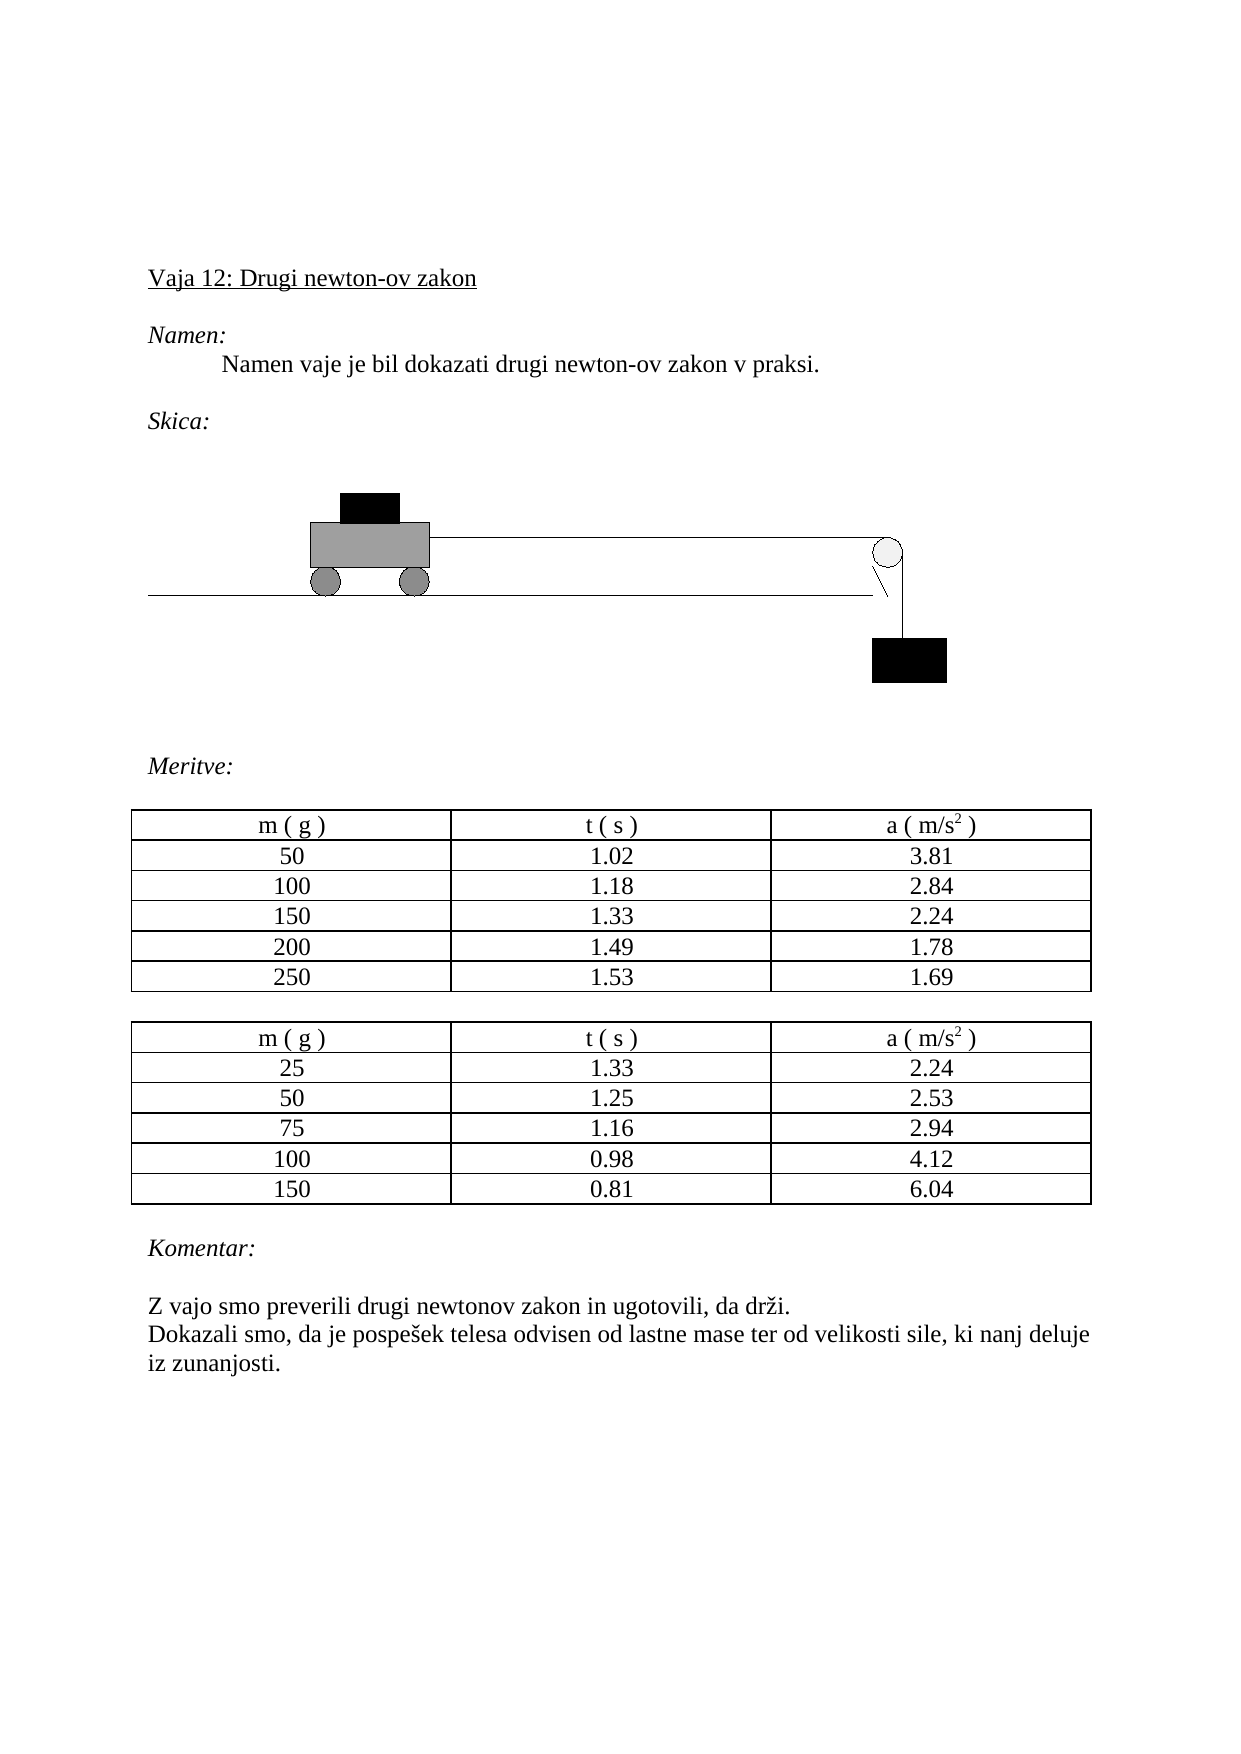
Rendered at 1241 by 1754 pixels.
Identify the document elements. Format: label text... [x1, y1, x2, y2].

table_cell 100 [132, 871, 450, 900]
table_cell 1.49 [452, 932, 770, 960]
table_cell 1.33 [452, 1053, 770, 1082]
table_header t ( s ) [452, 1023, 770, 1051]
table_cell 4.12 [772, 1144, 1090, 1173]
table_cell 2.53 [772, 1083, 1090, 1112]
table_cell 50 [132, 841, 450, 869]
text Namen: [148, 320, 1093, 349]
table_cell 1.69 [772, 962, 1090, 991]
table_cell 1.16 [452, 1114, 770, 1142]
table_cell 2.24 [772, 901, 1090, 930]
table_header t ( s ) [452, 811, 770, 839]
table_cell 0.98 [452, 1144, 770, 1173]
table_header a ( m/s2 ) [772, 811, 1090, 839]
text Meritve: [148, 751, 1093, 780]
table_cell 75 [132, 1114, 450, 1142]
table_cell 1.53 [452, 962, 770, 991]
text Vaja 12: Drugi newton-ov zakon [148, 263, 1093, 291]
text Komentar: [148, 1233, 1093, 1262]
table_cell 2.24 [772, 1053, 1090, 1082]
text Namen vaje je bil dokazati drugi newton-ov zakon v praksi. [148, 349, 1093, 378]
text Z vajo smo preverili drugi newtonov zakon in ugotovili, da drži. [148, 1291, 1093, 1319]
table_cell 0.81 [452, 1174, 770, 1203]
table_cell 1.02 [452, 841, 770, 869]
table_cell 1.78 [772, 932, 1090, 960]
table_cell 1.18 [452, 871, 770, 900]
table_cell 1.25 [452, 1083, 770, 1112]
text Skica: [148, 406, 1093, 435]
table_cell 2.94 [772, 1114, 1090, 1142]
table_cell 250 [132, 962, 450, 991]
table_header a ( m/s2 ) [772, 1023, 1090, 1051]
table_header m ( g ) [132, 1023, 450, 1051]
table_cell 150 [132, 901, 450, 930]
table_cell 25 [132, 1053, 450, 1082]
table_cell 2.84 [772, 871, 1090, 900]
table_cell 3.81 [772, 841, 1090, 869]
table_cell 100 [132, 1144, 450, 1173]
table_cell 200 [132, 932, 450, 960]
table_cell 50 [132, 1083, 450, 1112]
table_cell 150 [132, 1174, 450, 1203]
table_cell 6.04 [772, 1174, 1090, 1203]
table_header m ( g ) [132, 811, 450, 839]
text Dokazali smo, da je pospešek telesa odvisen od lastne mase ter od velikosti sile, ki nanj deluje iz zunanjosti. [148, 1319, 1093, 1377]
table_cell 1.33 [452, 901, 770, 930]
